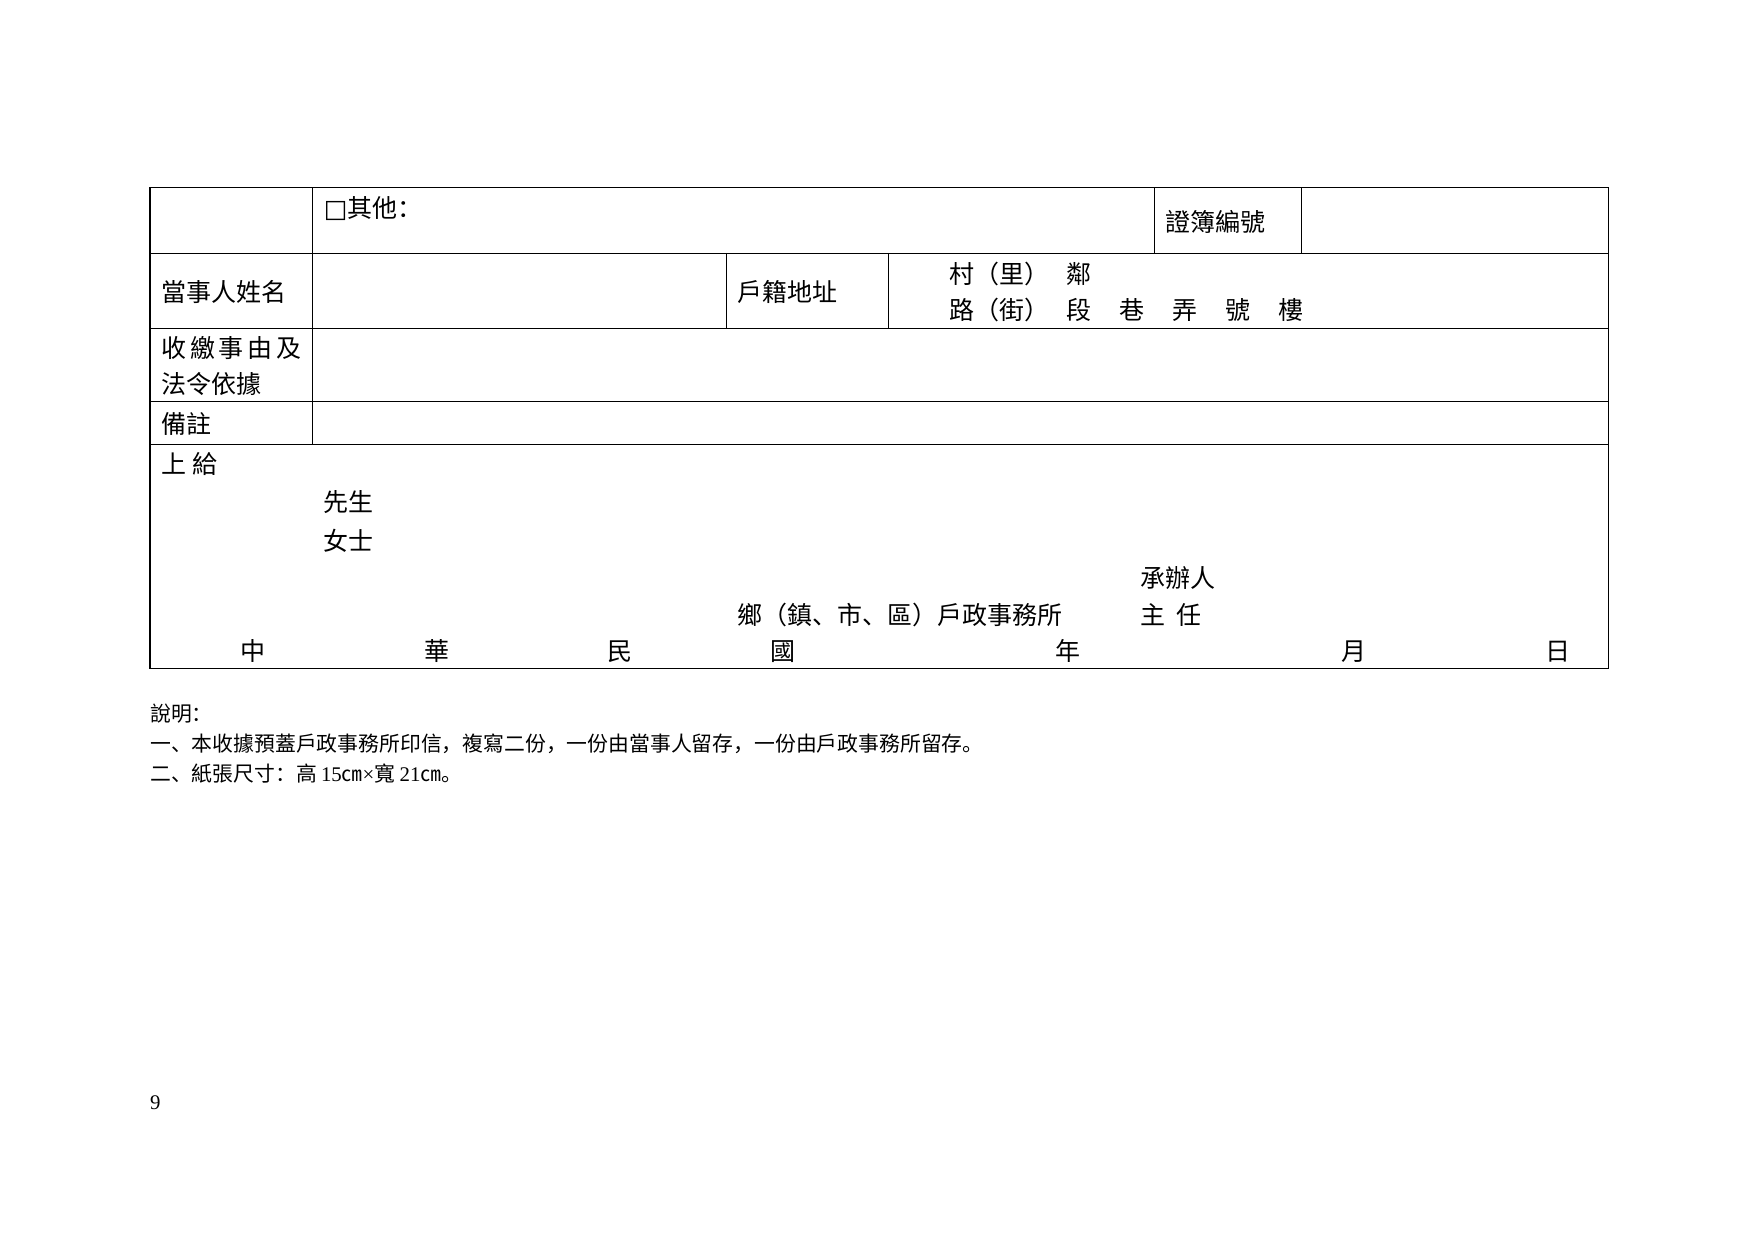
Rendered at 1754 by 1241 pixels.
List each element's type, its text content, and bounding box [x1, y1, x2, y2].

table_cell 先生 [313, 481, 726, 520]
table_cell 上 給 [151, 445, 312, 481]
table_cell [888, 445, 1129, 594]
table_cell [1129, 402, 1302, 443]
table_cell [888, 329, 1129, 401]
table_cell [313, 254, 726, 327]
table_cell [726, 402, 888, 443]
table_cell 備註 [151, 402, 312, 443]
table_cell [151, 481, 312, 632]
table_cell 證簿編號 [1155, 188, 1301, 253]
table_cell □其他： [313, 188, 1154, 253]
table_cell [313, 329, 726, 401]
text 二、紙張尺寸：高15㎝×寬21㎝。 [150, 757, 1604, 787]
table_cell [313, 402, 726, 443]
table_cell [313, 557, 726, 632]
table_cell [313, 445, 726, 481]
table_cell [1302, 445, 1608, 632]
table_cell [1302, 188, 1608, 253]
table_cell 村（里） 鄰 路（街） 段 巷 弄 號 樓 [889, 254, 1608, 327]
table_cell 戶籍地址 [727, 254, 888, 327]
table_cell [1129, 329, 1302, 401]
table_cell 鄉（鎮、市、區）戶政事務所 [726, 595, 1129, 632]
table_cell 當事人姓名 [151, 254, 312, 327]
table_cell 承辦人 [1129, 557, 1302, 594]
table_cell 中 華 民 國 年 月 日 [151, 632, 1608, 668]
text 說明： [150, 697, 1604, 727]
table_cell [888, 402, 1129, 443]
table_cell [726, 445, 888, 594]
table_cell [1302, 329, 1608, 401]
table_cell 收繳事由及法令依據 [151, 329, 312, 401]
text 一、本收據預蓋戶政事務所印信，複寫二份，一份由當事人留存，一份由戶政事務所留存。 [150, 727, 1604, 757]
table_cell [151, 188, 312, 253]
table_cell [1129, 445, 1302, 557]
table_cell [726, 329, 888, 401]
table_cell 女士 [313, 520, 726, 557]
table_cell 主 任 [1129, 595, 1302, 632]
table_cell [1302, 402, 1608, 443]
